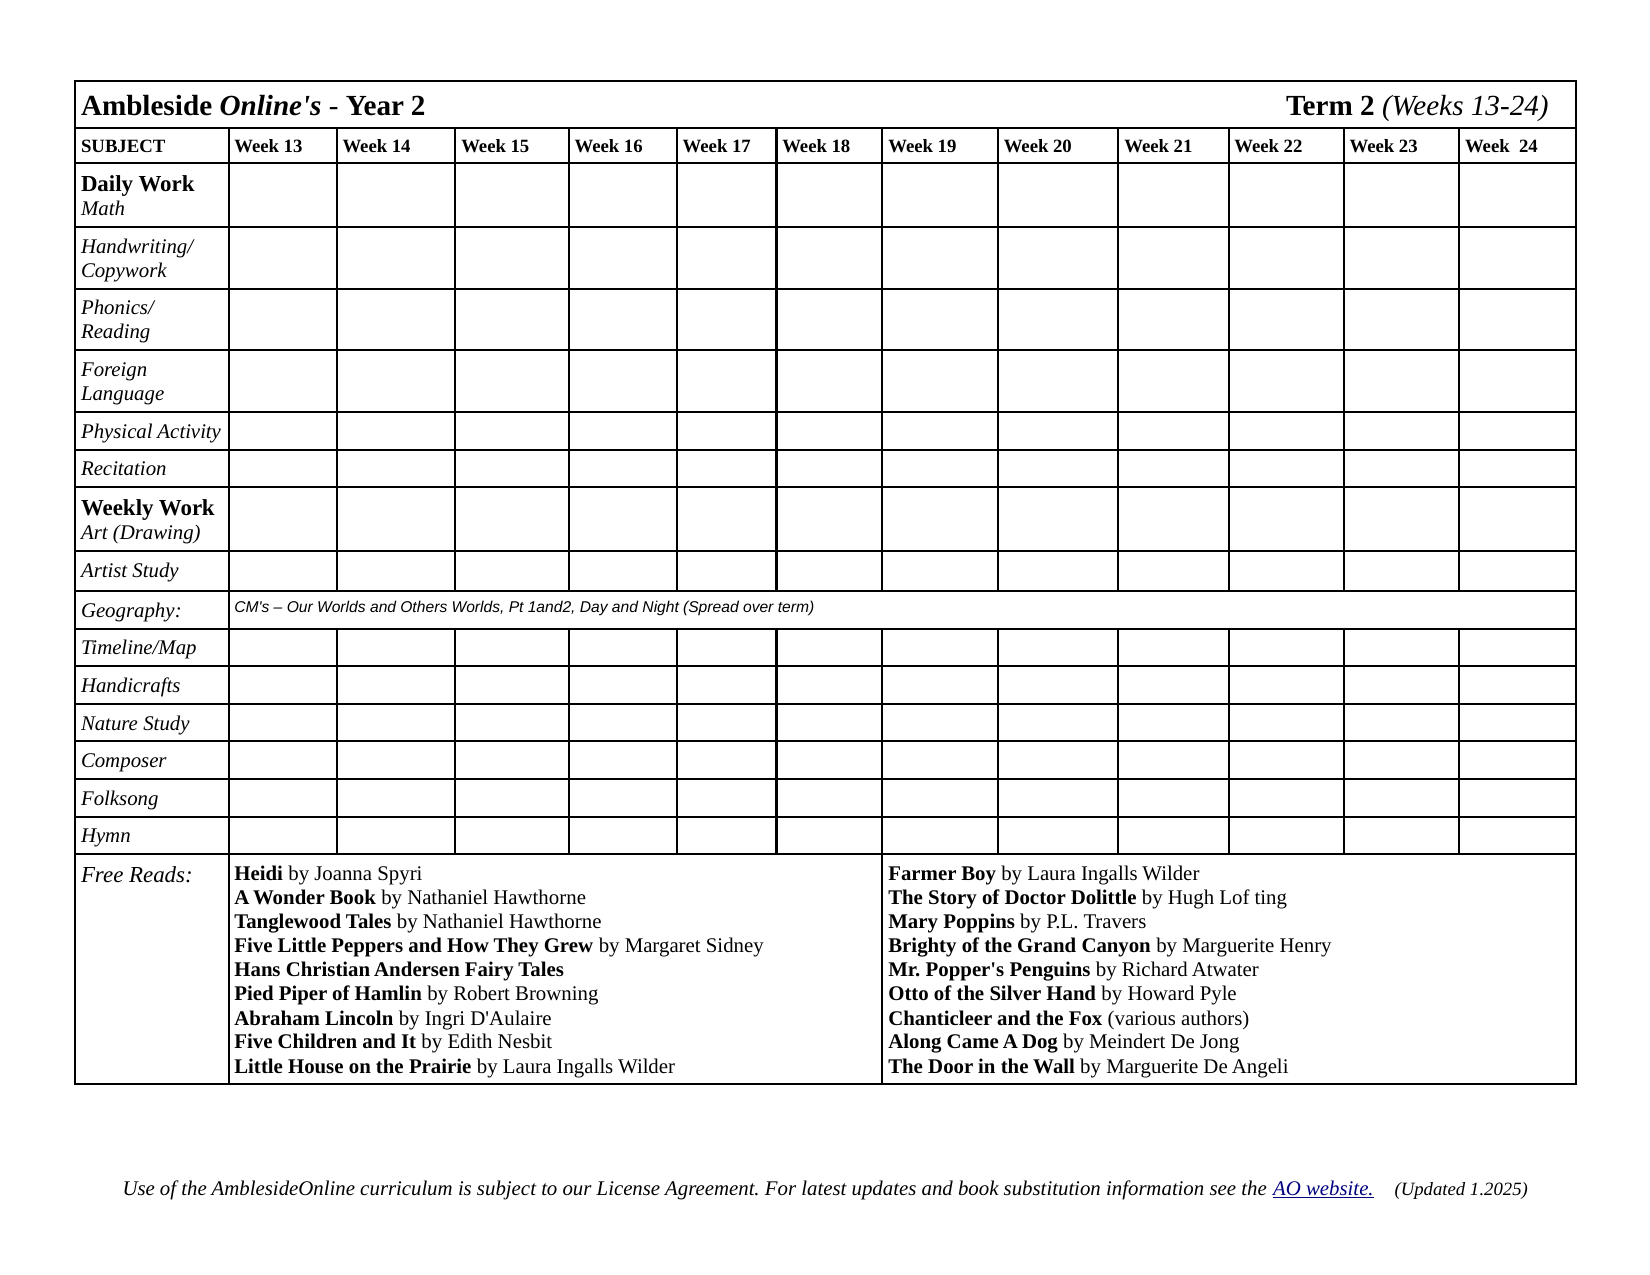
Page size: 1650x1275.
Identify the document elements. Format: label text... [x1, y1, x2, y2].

table_cell [1345, 164, 1458, 226]
table_cell [883, 742, 997, 778]
table_cell [1230, 290, 1343, 349]
table_cell [1230, 705, 1343, 740]
table_cell [1230, 413, 1343, 448]
table_cell [570, 413, 676, 448]
table_cell [230, 290, 336, 349]
table_cell [999, 818, 1117, 853]
table_cell [1119, 705, 1228, 740]
table_cell Heidi by Joanna Spyri A Wonder Book by Nathaniel Hawthorne Tanglewood Tales by Nathaniel Hawthorne Five Little Peppers and How They Grew by Margaret Sidney Hans Christian Andersen Fairy Tales Pied Piper of Hamlin by Robert Browning Abraham Lincoln by Ingri D'Aulaire Five Children and It by Edith Nesbit Little House on the Prairie by Laura Ingalls Wilder [230, 855, 881, 1083]
table_cell Week 21 [1119, 129, 1228, 162]
table_cell [456, 451, 568, 486]
table_cell [1230, 451, 1343, 486]
table_cell [338, 667, 454, 703]
table_cell [1230, 780, 1343, 816]
table_cell [1230, 552, 1343, 590]
table_cell Week 19 [883, 129, 997, 162]
table_cell [883, 705, 997, 740]
table_cell [999, 451, 1117, 486]
table_cell [1460, 630, 1575, 665]
table_cell [1119, 818, 1228, 853]
table_cell [778, 630, 881, 665]
table_cell Week 22 [1230, 129, 1343, 162]
table_cell [456, 552, 568, 590]
table_cell Handwriting/ Copywork [76, 228, 228, 288]
table_cell [883, 290, 997, 349]
table_cell [1460, 228, 1575, 288]
table_cell [456, 488, 568, 550]
table_cell [1230, 742, 1343, 778]
table_cell [230, 705, 336, 740]
table_cell [456, 667, 568, 703]
table_cell [1230, 818, 1343, 853]
table_cell [230, 351, 336, 411]
table_cell [570, 630, 676, 665]
table_cell [230, 630, 336, 665]
table_cell [778, 780, 881, 816]
table_cell [778, 488, 881, 550]
table_cell [230, 451, 336, 486]
table_cell [678, 228, 775, 288]
table_cell [999, 228, 1117, 288]
table_cell [883, 228, 997, 288]
table_cell [1230, 351, 1343, 411]
table_cell [1345, 552, 1458, 590]
table_cell [678, 290, 775, 349]
table_cell [883, 780, 997, 816]
table_cell Week 14 [338, 129, 454, 162]
table_cell [570, 705, 676, 740]
table_cell [230, 488, 336, 550]
table_cell [338, 228, 454, 288]
table_cell [570, 228, 676, 288]
table_cell [883, 552, 997, 590]
table_cell Nature Study [76, 705, 228, 740]
table_cell [1460, 552, 1575, 590]
table_cell [1119, 552, 1228, 590]
table_cell [338, 818, 454, 853]
table_cell [570, 488, 676, 550]
table_cell [1345, 451, 1458, 486]
table_cell [678, 164, 775, 226]
table_cell [1460, 742, 1575, 778]
table_cell [456, 228, 568, 288]
table_cell Folksong [76, 780, 228, 816]
table_cell [883, 630, 997, 665]
table_cell [570, 818, 676, 853]
table_cell Week 18 [778, 129, 881, 162]
table_cell [1119, 290, 1228, 349]
table_cell [883, 351, 997, 411]
table_cell [999, 488, 1117, 550]
table_cell [1460, 290, 1575, 349]
table_cell [338, 413, 454, 448]
table_cell [678, 818, 775, 853]
table_cell Week 15 [456, 129, 568, 162]
table_cell [1345, 667, 1458, 703]
table_cell [1119, 488, 1228, 550]
table_cell [778, 290, 881, 349]
table_cell Foreign Language [76, 351, 228, 411]
table_cell [1345, 780, 1458, 816]
table_cell [678, 552, 775, 590]
table_cell [230, 413, 336, 448]
table_cell [678, 413, 775, 448]
table_cell [1345, 742, 1458, 778]
table_cell Physical Activity [76, 413, 228, 448]
table_cell Composer [76, 742, 228, 778]
table_cell [1119, 413, 1228, 448]
table_cell [456, 780, 568, 816]
table_cell Week 24 [1460, 129, 1575, 162]
table_cell [1230, 164, 1343, 226]
table_cell [1119, 351, 1228, 411]
table_cell [1119, 780, 1228, 816]
table_cell [999, 552, 1117, 590]
table_cell [999, 164, 1117, 226]
table_cell [1119, 228, 1228, 288]
table_cell [999, 630, 1117, 665]
table_cell [1230, 630, 1343, 665]
table_cell [338, 742, 454, 778]
table_cell [1230, 488, 1343, 550]
table_cell [1460, 164, 1575, 226]
table_cell Timeline/Map [76, 630, 228, 665]
table_cell Week 17 [678, 129, 775, 162]
table_cell [338, 451, 454, 486]
table_cell [999, 290, 1117, 349]
table_cell [456, 351, 568, 411]
table_cell [778, 413, 881, 448]
table_cell [778, 667, 881, 703]
table_cell Phonics/ Reading [76, 290, 228, 349]
table_cell [678, 667, 775, 703]
table_cell [1119, 742, 1228, 778]
table_cell [570, 451, 676, 486]
table_cell [456, 413, 568, 448]
table_cell [999, 413, 1117, 448]
table_cell [1345, 630, 1458, 665]
table_cell [1345, 290, 1458, 349]
table_cell [778, 164, 881, 226]
table_cell [778, 228, 881, 288]
table_cell [1119, 451, 1228, 486]
table_cell [230, 742, 336, 778]
table_cell Week 20 [999, 129, 1117, 162]
table_cell [1460, 705, 1575, 740]
table_cell Free Reads: [76, 855, 228, 1083]
table_cell Week 16 [570, 129, 676, 162]
table_cell [338, 290, 454, 349]
table_cell [570, 667, 676, 703]
table_cell [570, 552, 676, 590]
table_cell [883, 164, 997, 226]
table_cell [678, 780, 775, 816]
table_header Ambleside Online's - Year 2 Term 2 (Weeks 13-24) [76, 82, 1575, 127]
table_cell [1345, 351, 1458, 411]
table_cell [1460, 780, 1575, 816]
table_cell [1460, 451, 1575, 486]
table_cell SUBJECT [76, 129, 228, 162]
table_cell [678, 742, 775, 778]
table_cell [570, 290, 676, 349]
table_cell [883, 413, 997, 448]
table_cell [883, 488, 997, 550]
table_cell [230, 164, 336, 226]
table_cell Handicrafts [76, 667, 228, 703]
table_cell [338, 630, 454, 665]
table_cell [338, 552, 454, 590]
table_cell Daily Work Math [76, 164, 228, 226]
table_cell [778, 705, 881, 740]
table_cell [1230, 228, 1343, 288]
table_cell [1345, 705, 1458, 740]
table_cell [230, 552, 336, 590]
table_cell [1345, 818, 1458, 853]
table_cell [230, 667, 336, 703]
table_cell [570, 351, 676, 411]
table_cell [1460, 818, 1575, 853]
table_cell [678, 630, 775, 665]
table_cell Hymn [76, 818, 228, 853]
table_cell [456, 630, 568, 665]
table_cell Week 13 [230, 129, 336, 162]
table_cell Farmer Boy by Laura Ingalls Wilder The Story of Doctor Dolittle by Hugh Lof ting Mary Poppins by P.L. Travers Brighty of the Grand Canyon by Marguerite Henry Mr. Popper's Penguins by Richard Atwater Otto of the Silver Hand by Howard Pyle Chanticleer and the Fox (various authors) Along Came A Dog by Meindert De Jong The Door in the Wall by Marguerite De Angeli [883, 855, 1575, 1083]
table_cell [999, 780, 1117, 816]
table_cell [999, 667, 1117, 703]
table_cell [778, 818, 881, 853]
table_cell [778, 351, 881, 411]
table_cell Week 23 [1345, 129, 1458, 162]
table_cell [1345, 413, 1458, 448]
table_cell CM's – Our Worlds and Others Worlds, Pt 1and2, Day and Night (Spread over term) [230, 592, 1575, 628]
table_cell [678, 451, 775, 486]
table_cell [338, 164, 454, 226]
table_cell Artist Study [76, 552, 228, 590]
table_cell [678, 351, 775, 411]
table_cell [456, 164, 568, 226]
table_cell [1460, 488, 1575, 550]
table_cell [570, 742, 676, 778]
table_cell [883, 818, 997, 853]
table_cell [230, 780, 336, 816]
table_cell [883, 667, 997, 703]
table_cell Geography: [76, 592, 228, 628]
table_cell [1119, 667, 1228, 703]
table_cell [230, 228, 336, 288]
table_cell [1460, 413, 1575, 448]
table_cell [778, 552, 881, 590]
table_cell [778, 742, 881, 778]
table_cell [1345, 228, 1458, 288]
table_cell [1460, 667, 1575, 703]
table_cell [456, 290, 568, 349]
table_cell [338, 351, 454, 411]
table_cell [999, 705, 1117, 740]
table_cell [1345, 488, 1458, 550]
table_cell [570, 780, 676, 816]
table_cell [338, 780, 454, 816]
table_cell Weekly Work Art (Drawing) [76, 488, 228, 550]
table_cell [230, 818, 336, 853]
table_cell [338, 705, 454, 740]
table_cell [678, 488, 775, 550]
table_cell [778, 451, 881, 486]
table_cell [456, 742, 568, 778]
table_cell [999, 351, 1117, 411]
table_cell [1460, 351, 1575, 411]
table_cell [678, 705, 775, 740]
table_cell [1230, 667, 1343, 703]
table_cell [456, 818, 568, 853]
table_cell [1119, 164, 1228, 226]
table_cell Recitation [76, 451, 228, 486]
table_cell [456, 705, 568, 740]
table_cell [999, 742, 1117, 778]
table_cell [883, 451, 997, 486]
table_cell [338, 488, 454, 550]
table_cell [570, 164, 676, 226]
table_cell [1119, 630, 1228, 665]
